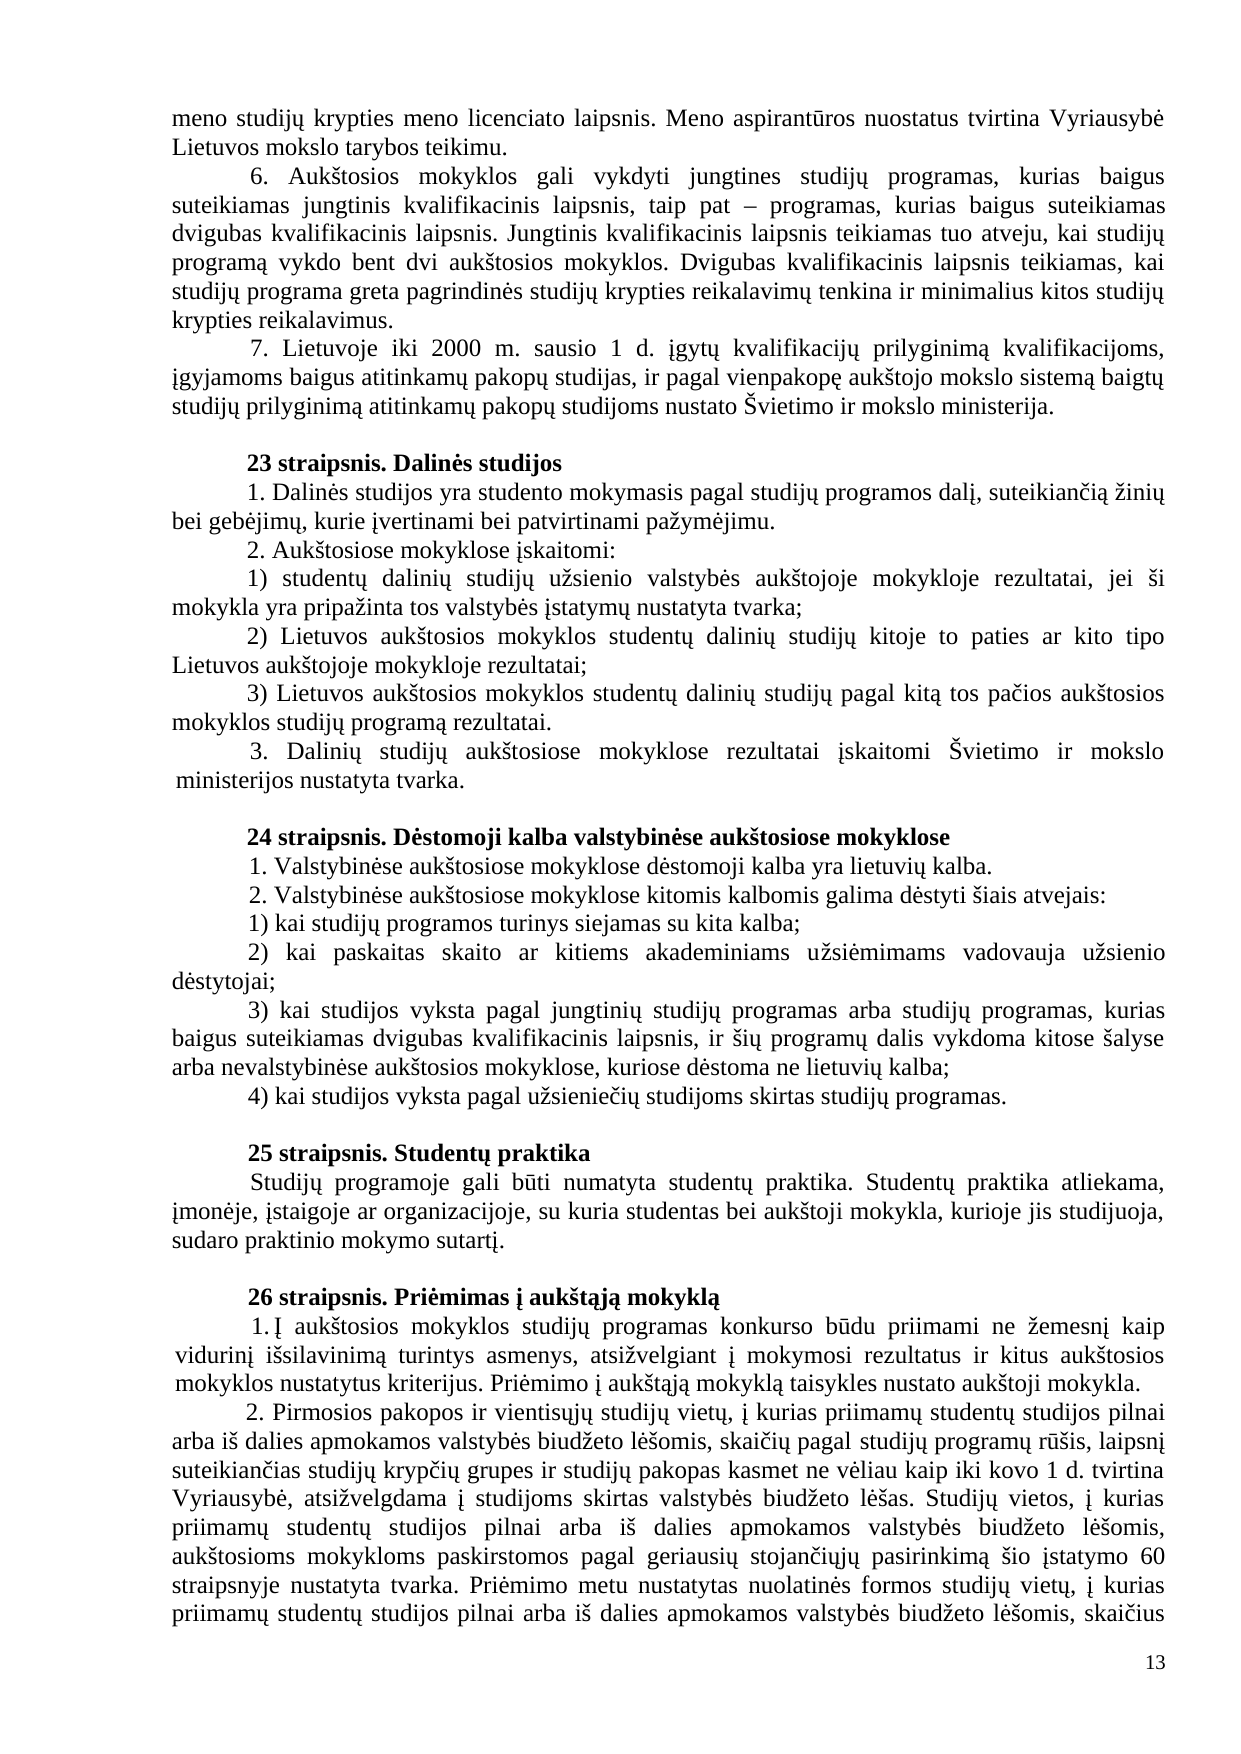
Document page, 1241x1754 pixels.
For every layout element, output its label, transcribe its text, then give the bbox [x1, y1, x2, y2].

text 24 straipsnis. Dėstomoji kalba valstybinėse aukštosiose mokyklose [247, 822, 1166, 851]
text 26 straipsnis. Priėmimas į aukštąją mokyklą [248, 1282, 1166, 1311]
text 6. Aukštosios mokyklos gali vykdyti jungtines studijų programas, kurias baigus suteikiamas jungtinis kvalifikacinis laipsnis, taip pat – programas, kurias baigus suteikiamas dvigubas kvalifikacinis laipsnis. Jungtinis kvalifikacinis laipsnis teikiamas tuo atveju, kai studijų programą vykdo bent dvi aukštosios mokyklos. Dvigubas kvalifikacinis laipsnis teikiamas, kai studijų programa greta pagrindinės studijų krypties reikalavimų tenkina ir minimalius kitos studijų krypties reikalavimus. [172, 161, 1166, 333]
text 1) studentų dalinių studijų užsienio valstybės aukštojoje mokykloje rezultatai, jei ši mokykla yra pripažinta tos valstybės įstatymų nustatyta tvarka; [172, 563, 1166, 621]
text 2. Aukštosiose mokyklose įskaitomi: [172, 535, 1166, 563]
text meno studijų krypties meno licenciato laipsnis. Meno aspirantūros nuostatus tvirtina Vyriausybė Lietuvos mokslo tarybos teikimu. [172, 103, 1166, 161]
text 1. Dalinės studijos yra studento mokymasis pagal studijų programos dalį, suteikiančią žinių bei gebėjimų, kurie įvertinami bei patvirtinami pažymėjimu. [172, 477, 1166, 535]
text 7. Lietuvoje iki 2000 m. sausio 1 d. įgytų kvalifikacijų prilyginimą kvalifikacijoms, įgyjamoms baigus atitinkamų pakopų studijas, ir pagal vienpakopę aukštojo mokslo sistemą baigtų studijų prilyginimą atitinkamų pakopų studijoms nustato Švietimo ir mokslo ministerija. [172, 333, 1166, 420]
text 3. Dalinių studijų aukštosiose mokyklose rezultatai įskaitomi Švietimo ir mokslo ministerijos nustatyta tvarka. [176, 736, 1165, 793]
text 1. Valstybinėse aukštosiose mokyklose dėstomoji kalba yra lietuvių kalba. [174, 851, 1160, 880]
text 4) kai studijos vyksta pagal užsieniečių studijoms skirtas studijų programas. [172, 1081, 1166, 1110]
text 1. Į aukštosios mokyklos studijų programas konkurso būdu priimami ne žemesnį kaip vidurinį išsilavinimą turintys asmenys, atsižvelgiant į mokymosi rezultatus ir kitus aukštosios mokyklos nustatytus kriterijus. Priėmimo į aukštąją mokyklą taisykles nustato aukštoji mokykla. [175, 1311, 1166, 1397]
text 25 straipsnis. Studentų praktika [248, 1138, 1166, 1167]
text 2. Valstybinėse aukštosiose mokyklose kitomis kalbomis galima dėstyti šiais atvejais: [174, 880, 1160, 908]
text 2) kai paskaitas skaito ar kitiems akademiniams užsiėmimams vadovauja užsienio dėstytojai; [172, 937, 1166, 995]
text 2) Lietuvos aukštosios mokyklos studentų dalinių studijų kitoje to paties ar kito tipo Lietuvos aukštojoje mokykloje rezultatai; [172, 621, 1166, 678]
text 1) kai studijų programos turinys siejamas su kita kalba; [172, 908, 1166, 937]
text 3) Lietuvos aukštosios mokyklos studentų dalinių studijų pagal kitą tos pačios aukštosios mokyklos studijų programą rezultatai. [172, 678, 1166, 736]
text Studijų programoje gali būti numatyta studentų praktika. Studentų praktika atliekama, įmonėje, įstaigoje ar organizacijoje, su kuria studentas bei aukštoji mokykla, kurioje jis studijuoja, sudaro praktinio mokymo sutartį. [172, 1167, 1166, 1253]
text 3) kai studijos vyksta pagal jungtinių studijų programas arba studijų programas, kurias baigus suteikiamas dvigubas kvalifikacinis laipsnis, ir šių programų dalis vykdoma kitose šalyse arba nevalstybinėse aukštosios mokyklose, kuriose dėstoma ne lietuvių kalba; [172, 995, 1166, 1081]
text 23 straipsnis. Dalinės studijos [247, 448, 1166, 477]
text 2. Pirmosios pakopos ir vientisųjų studijų vietų, į kurias priimamų studentų studijos pilnai arba iš dalies apmokamos valstybės biudžeto lėšomis, skaičių pagal studijų programų rūšis, laipsnį suteikiančias studijų krypčių grupes ir studijų pakopas kasmet ne vėliau kaip iki kovo 1 d. tvirtina Vyriausybė, atsižvelgdama į studijoms skirtas valstybės biudžeto lėšas. Studijų vietos, į kurias priimamų studentų studijos pilnai arba iš dalies apmokamos valstybės biudžeto lėšomis, aukštosioms mokykloms paskirstomos pagal geriausių stojančiųjų pasirinkimą šio įstatymo 60 straipsnyje nustatyta tvarka. Priėmimo metu nustatytas nuolatinės formos studijų vietų, į kurias priimamų studentų studijos pilnai arba iš dalies apmokamos valstybės biudžeto lėšomis, skaičius [172, 1397, 1166, 1627]
